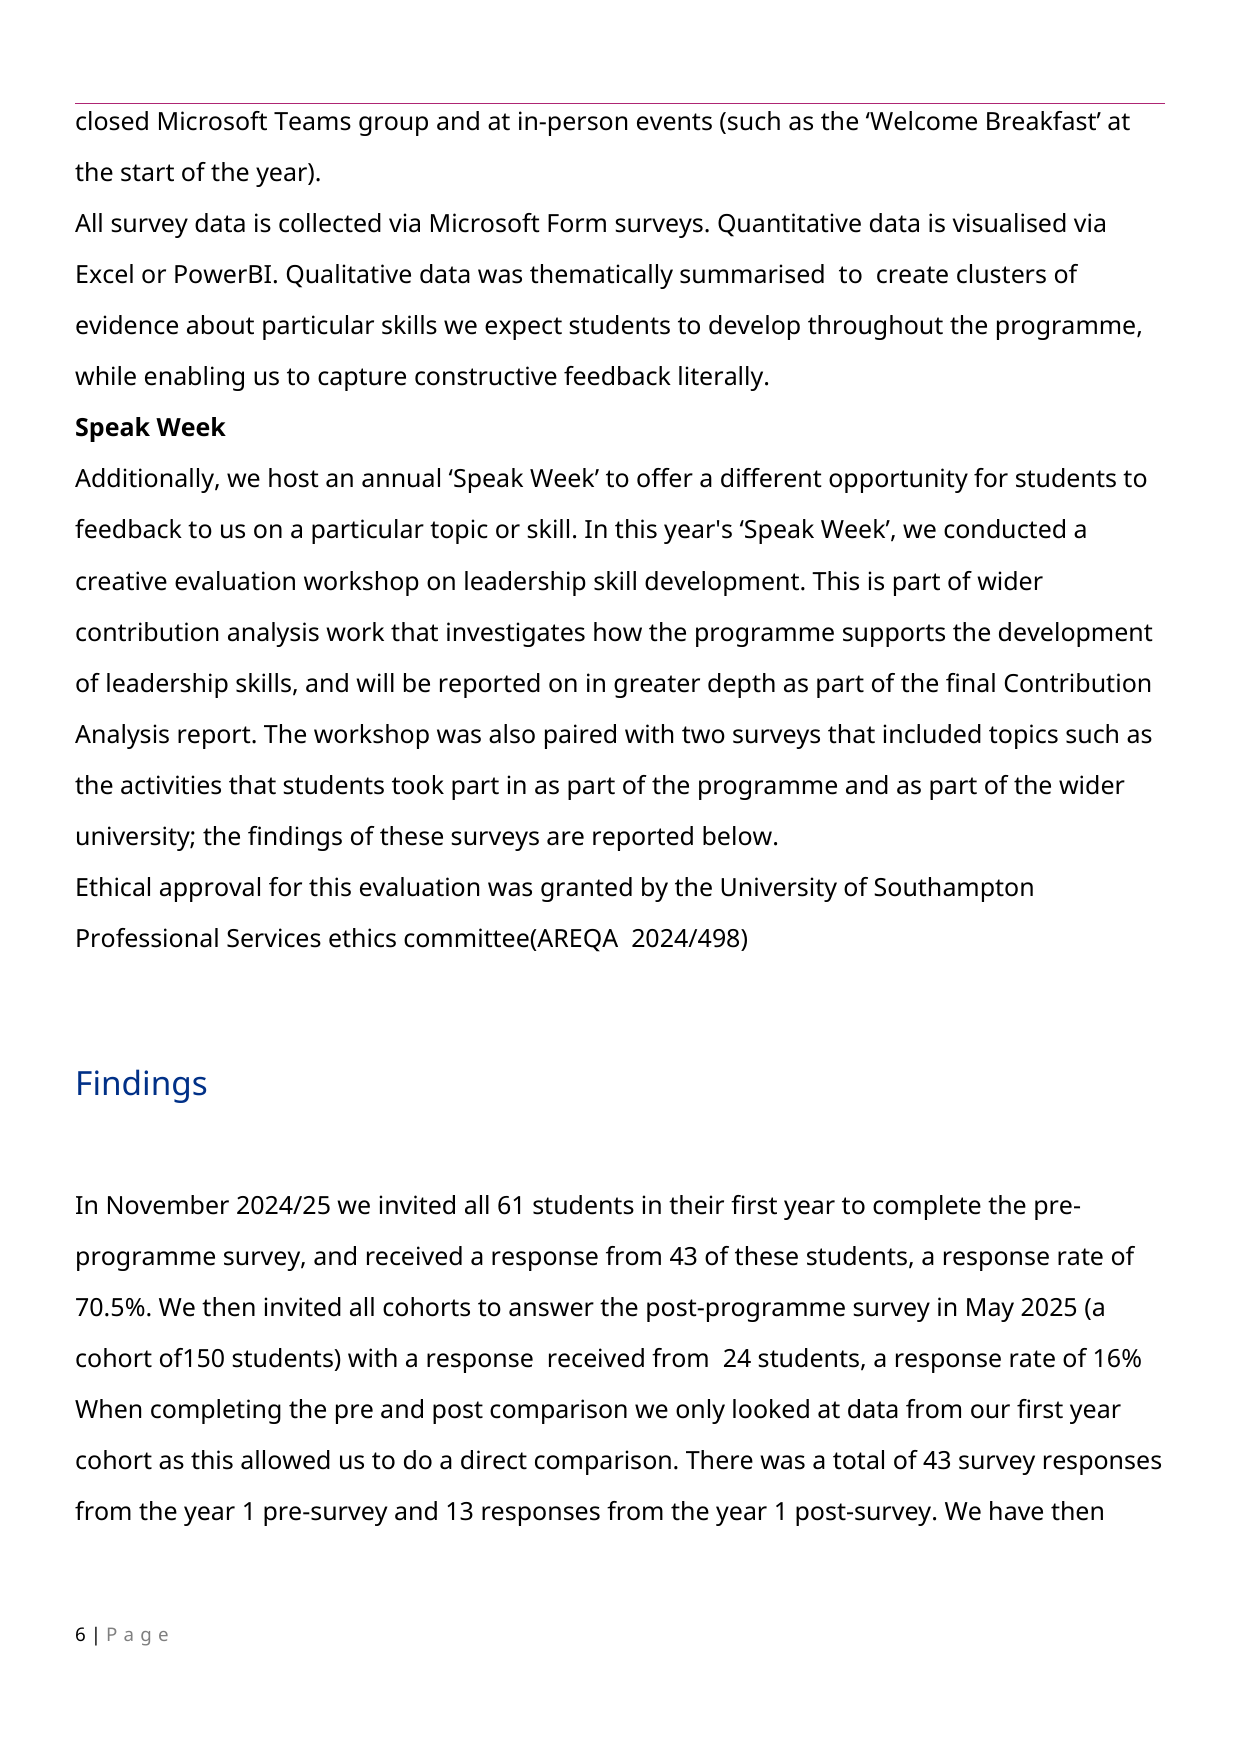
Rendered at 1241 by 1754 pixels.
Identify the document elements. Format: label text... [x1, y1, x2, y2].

text Additionally, we host an annual ‘Speak Week’ to offer a different opportunity for students to feedback to us on a particular topic or skill. In this year's ‘Speak Week’, we conducted a creative evaluation workshop on leadership skill development. This is part of wider contribution analysis work that investigates how the programme supports the development of leadership skills, and will be reported on in greater depth as part of the final Contribution Analysis report. The workshop was also paired with two surveys that included topics such as the activities that students took part in as part of the programme and as part of the wider university; the findings of these surveys are reported below. [75, 461, 1165, 852]
text Ethical approval for this evaluation was granted by the University of Southampton Professional Services ethics committee(AREQA 2024/498) [75, 869, 1165, 954]
text closed Microsoft Teams group and at in-person events (such as the ‘Welcome Breakfast’ at the start of the year). [75, 104, 1165, 189]
text All survey data is collected via Microsoft Form surveys. Quantitative data is visualised via Excel or PowerBI. Qualitative data was thematically summarised to create clusters of evidence about particular skills we expect students to develop throughout the programme, while enabling us to capture constructive feedback literally. [75, 206, 1165, 393]
subtitle Findings [75, 1060, 1165, 1106]
text In November 2024/25 we invited all 61 students in their first year to complete the pre-programme survey, and received a response from 43 of these students, a response rate of 70.5%. We then invited all cohorts to answer the post-programme survey in May 2025 (a cohort of150 students) with a response received from 24 students, a response rate of 16% When completing the pre and post comparison we only looked at data from our first year cohort as this allowed us to do a direct comparison. There was a total of 43 survey responses from the year 1 pre-survey and 13 responses from the year 1 post-survey. We have then [75, 1188, 1165, 1528]
text Speak Week [75, 410, 1165, 444]
